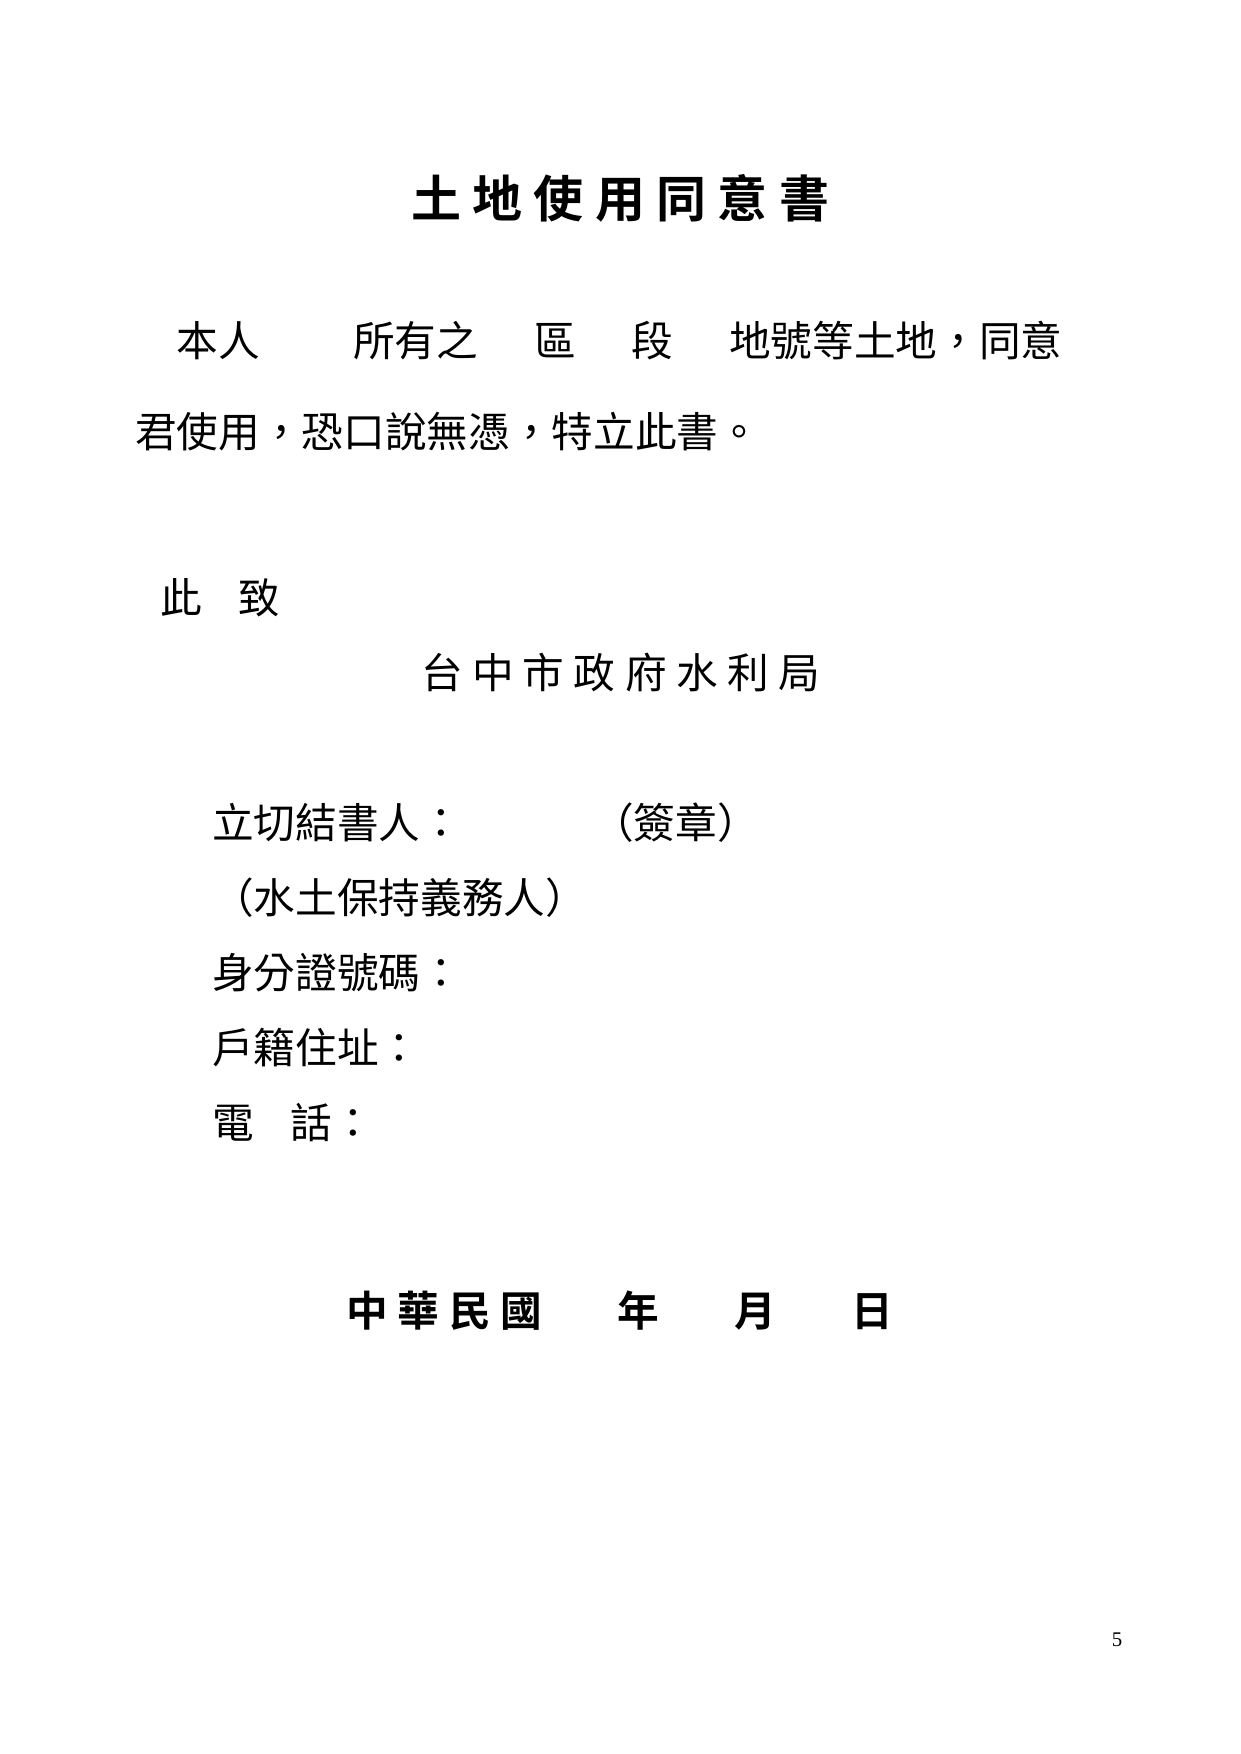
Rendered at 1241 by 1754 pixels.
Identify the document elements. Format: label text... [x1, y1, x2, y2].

text 此 致 [118, 558, 1122, 633]
text 土 地 使 用 同 意 書 [118, 158, 1122, 233]
text 電 話： [118, 1083, 1122, 1158]
text 身分證號碼： [118, 933, 1122, 1008]
text （水土保持義務人） [118, 858, 1122, 933]
text 本人 所有之 區 段 地號等土地，同意 君使用，恐口說無憑，特立此書。 [135, 308, 1122, 459]
text 中 華 民 國 年 月 日 [118, 1271, 1122, 1346]
text 立切結書人： （簽章） [118, 783, 1122, 858]
text 戶籍住址： [118, 1008, 1122, 1083]
text 台 中 市 政 府 水 利 局 [118, 633, 1122, 708]
